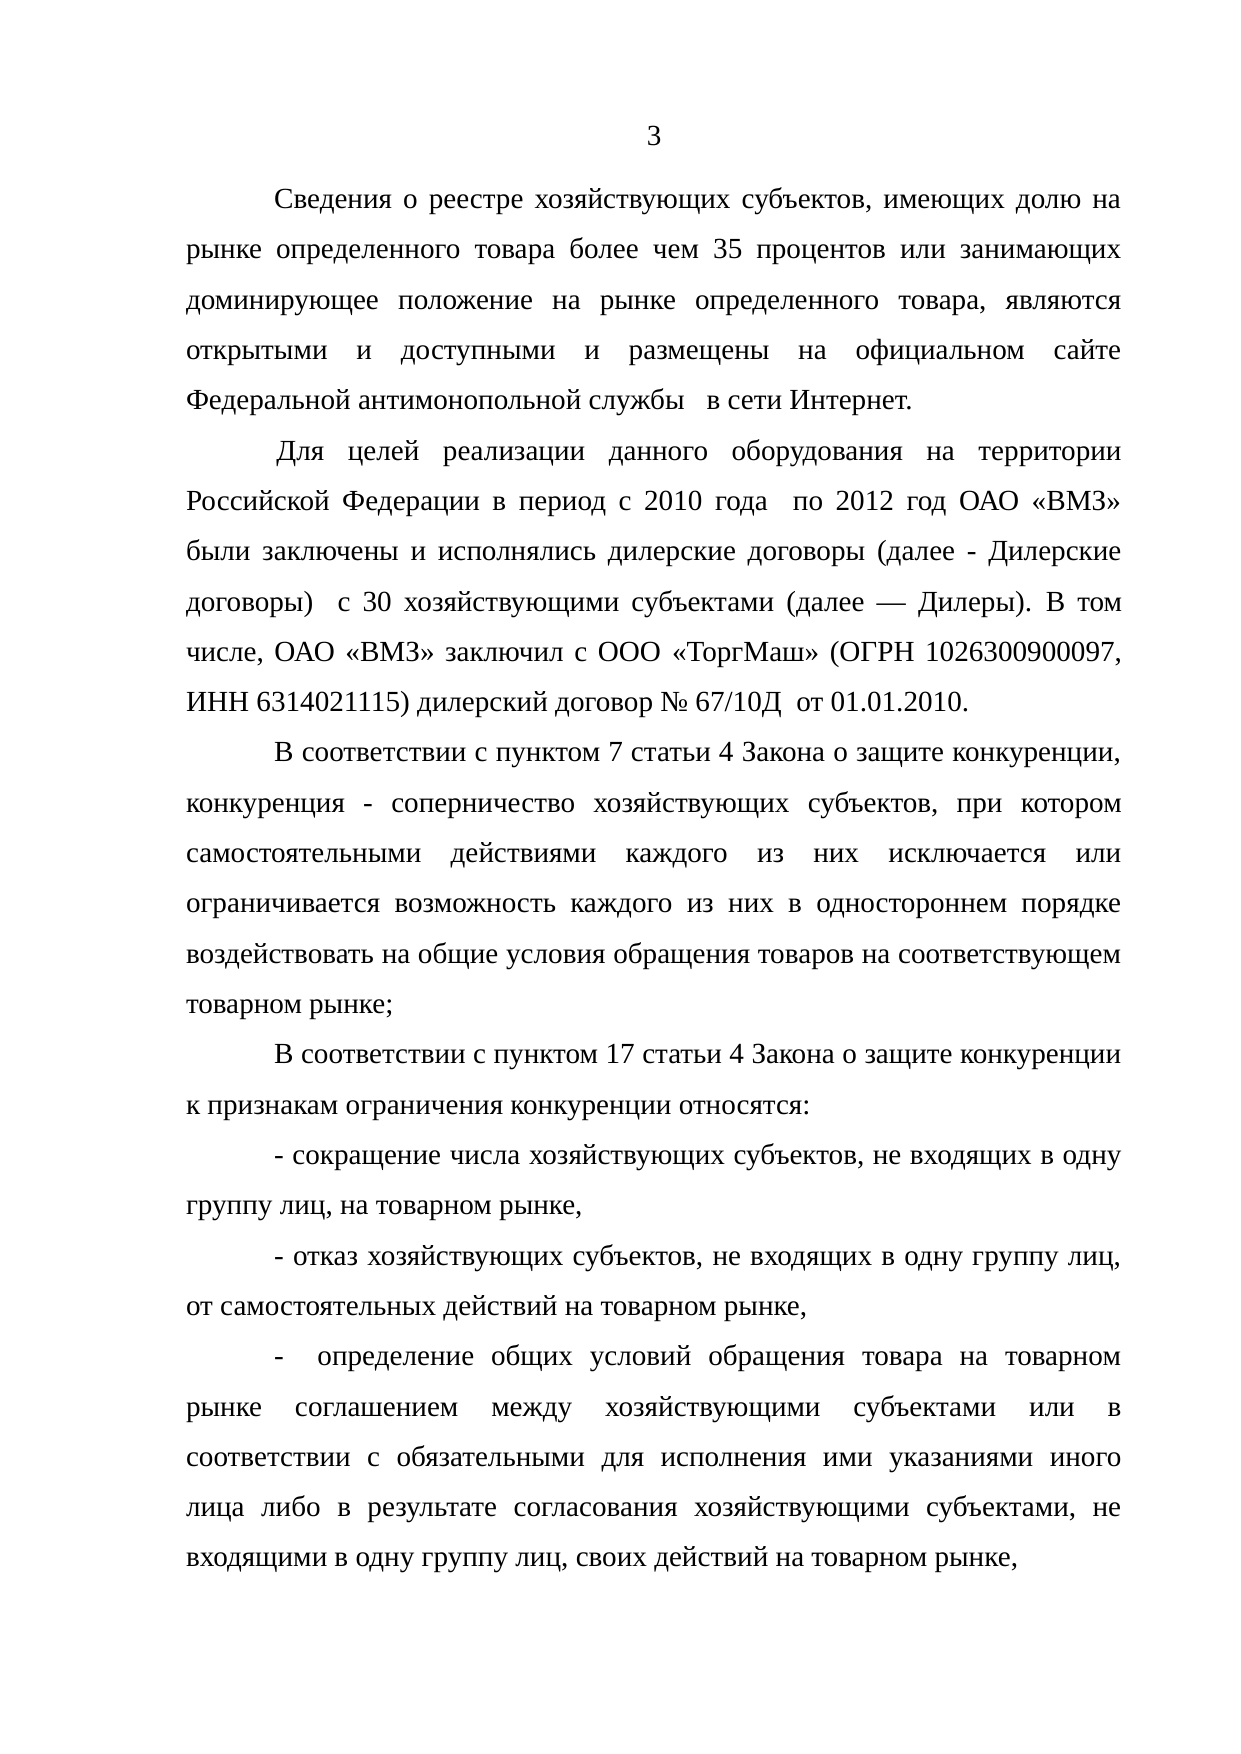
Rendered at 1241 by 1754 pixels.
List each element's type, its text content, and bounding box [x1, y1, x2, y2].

text В соответствии с пунктом 7 статьи 4 Закона о защите конкуренции, конкуренция - соперничество хозяйствующих субъектов, при котором самостоятельными действиями каждого из них исключается или ограничивается возможность каждого из них в одностороннем порядке воздействовать на общие условия обращения товаров на соответствующем товарном рынке; [186, 734, 1122, 1020]
list Сведения о реестре хозяйствующих субъектов, имеющих долю на рынке определенного товара более чем 35 процентов или занимающих доминирующее положение на рынке определенного товара, являются открытыми и доступными и размещены на официальном сайте Федеральной антимонопольной службы в сети Интернет. [186, 181, 1122, 416]
text - определение общих условий обращения товара на товарном рынке соглашением между хозяйствующими субъектами или в соответствии с обязательными для исполнения ими указаниями иного лица либо в результате согласования хозяйствующими субъектами, не входящими в одну группу лиц, своих действий на товарном рынке, [186, 1338, 1122, 1573]
text - сокращение числа хозяйствующих субъектов, не входящих в одну группу лиц, на товарном рынке, [186, 1137, 1122, 1221]
text В соответствии с пунктом 17 статьи 4 Закона о защите конкуренции к признакам ограничения конкуренции относятся: [186, 1036, 1122, 1120]
text Для целей реализации данного оборудования на территории Российской Федерации в период с 2010 года по 2012 год ОАО «ВМЗ» были заключены и исполнялись дилерские договоры (далее - Дилерские договоры) с 30 хозяйствующими субъектами (далее — Дилеры). В том числе, ОАО «ВМЗ» заключил с ООО «ТоргМаш» (ОГРН 1026300900097, ИНН 6314021115) дилерский договор № 67/10Д от 01.01.2010. [186, 433, 1122, 718]
text - отказ хозяйствующих субъектов, не входящих в одну группу лиц, от самостоятельных действий на товарном рынке, [186, 1238, 1122, 1322]
